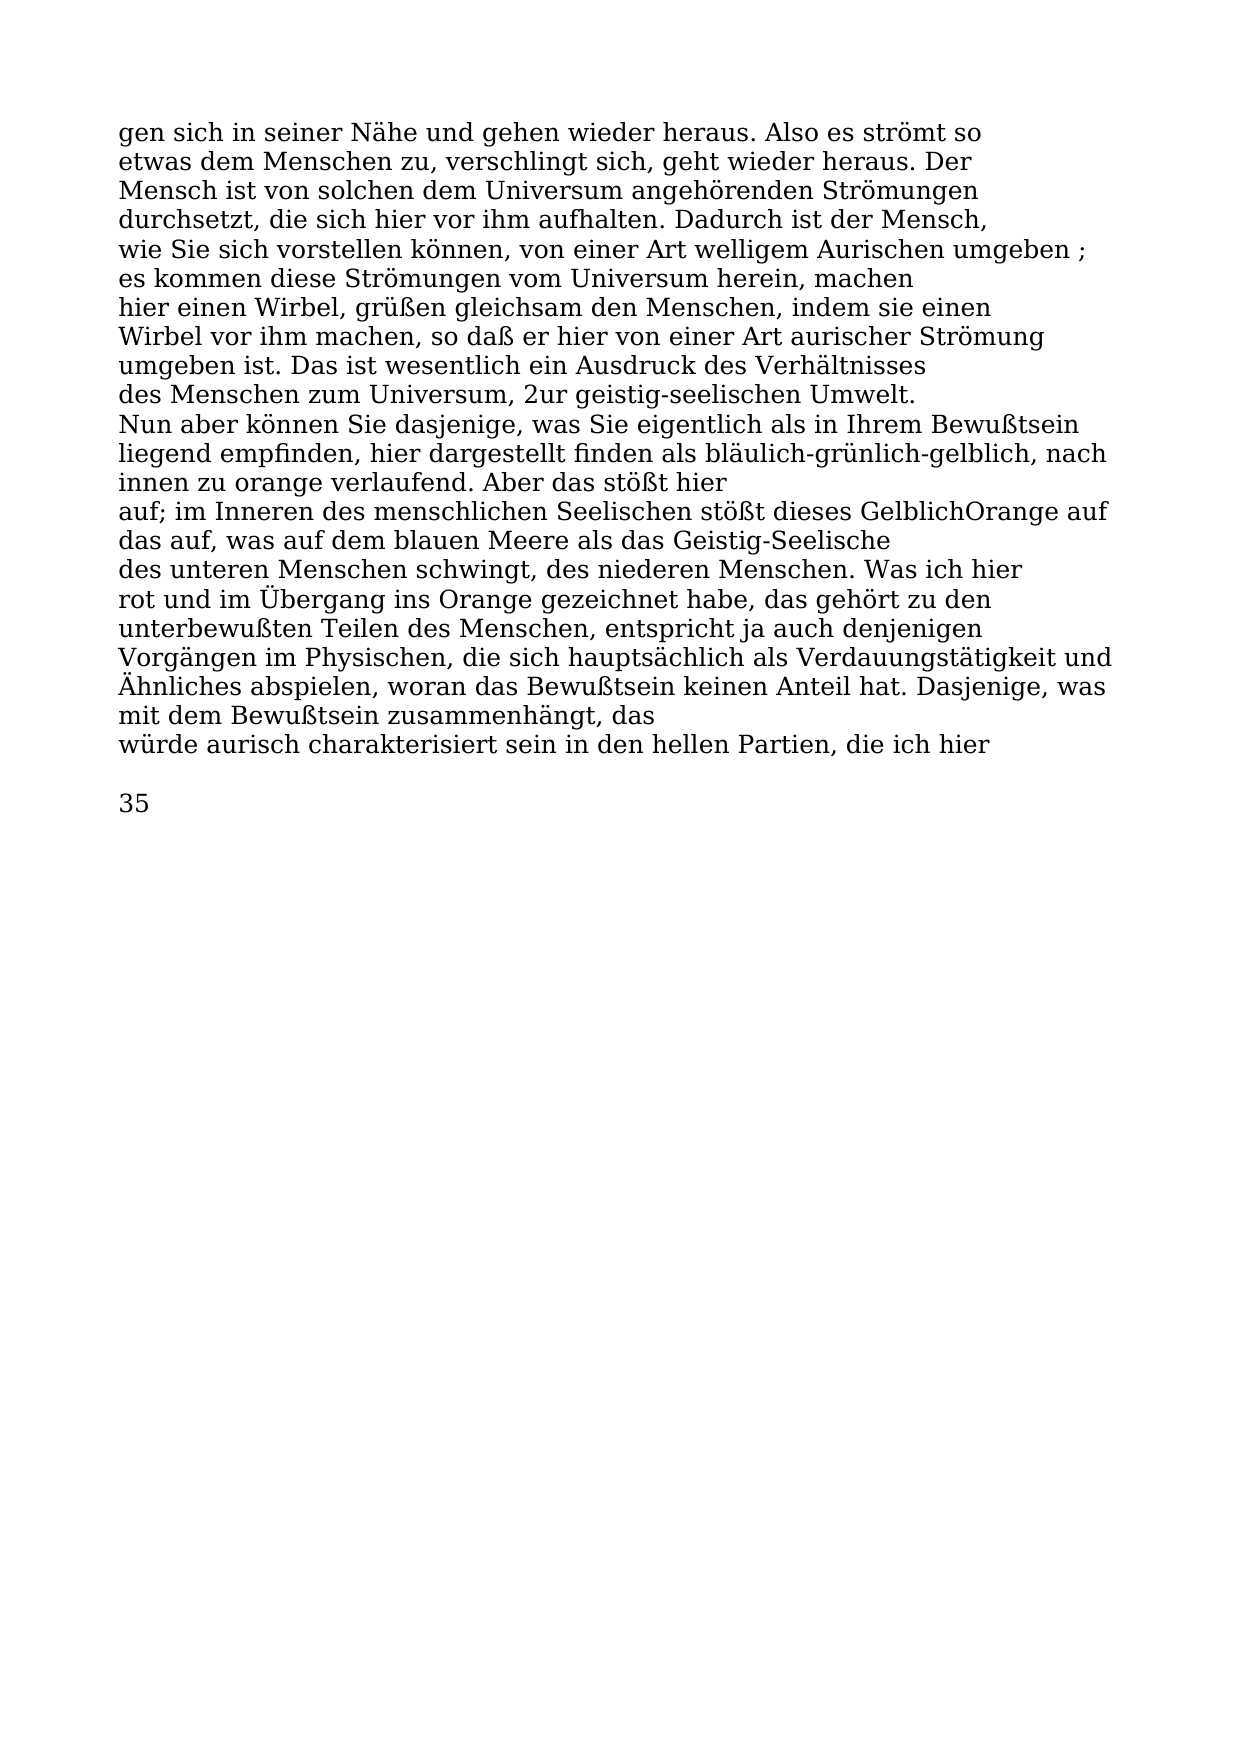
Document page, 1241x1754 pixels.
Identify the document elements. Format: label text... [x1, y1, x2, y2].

text des Menschen zum Universum, 2ur geistig-seelischen Umwelt. [118, 381, 1122, 410]
text gen sich in seiner Nähe und gehen wieder heraus. Also es strömt so [118, 118, 1122, 147]
text auf; im Inneren des menschlichen Seelischen stößt dieses GelblichOrange auf das auf, was auf dem blauen Meere als das Geistig-Seelische [118, 497, 1122, 556]
text hier einen Wirbel, grüßen gleichsam den Menschen, indem sie einen [118, 293, 1122, 322]
text rot und im Übergang ins Orange gezeichnet habe, das gehört zu den [118, 585, 1122, 614]
text durchsetzt, die sich hier vor ihm aufhalten. Dadurch ist der Mensch, [118, 206, 1122, 235]
text 35 [118, 789, 1122, 818]
text wie Sie sich vorstellen können, von einer Art welligem Aurischen umgeben ; es kommen diese Strömungen vom Universum herein, machen [118, 235, 1122, 293]
text etwas dem Menschen zu, verschlingt sich, geht wieder heraus. Der [118, 147, 1122, 176]
text Vorgängen im Physischen, die sich hauptsächlich als Verdauungstätigkeit und Ähnliches abspielen, woran das Bewußtsein keinen Anteil hat. Dasjenige, was mit dem Bewußtsein zusammenhängt, das [118, 643, 1122, 731]
text würde aurisch charakterisiert sein in den hellen Partien, die ich hier [118, 731, 1122, 760]
text Nun aber können Sie dasjenige, was Sie eigentlich als in Ihrem Bewußtsein liegend empfinden, hier dargestellt finden als bläulich-grünlich-gelblich, nach innen zu orange verlaufend. Aber das stößt hier [118, 410, 1122, 497]
text Mensch ist von solchen dem Universum angehörenden Strömungen [118, 176, 1122, 206]
text Wirbel vor ihm machen, so daß er hier von einer Art aurischer Strömung umgeben ist. Das ist wesentlich ein Ausdruck des Verhältnisses [118, 322, 1122, 381]
text des unteren Menschen schwingt, des niederen Menschen. Was ich hier [118, 556, 1122, 585]
text unterbewußten Teilen des Menschen, entspricht ja auch denjenigen [118, 614, 1122, 643]
